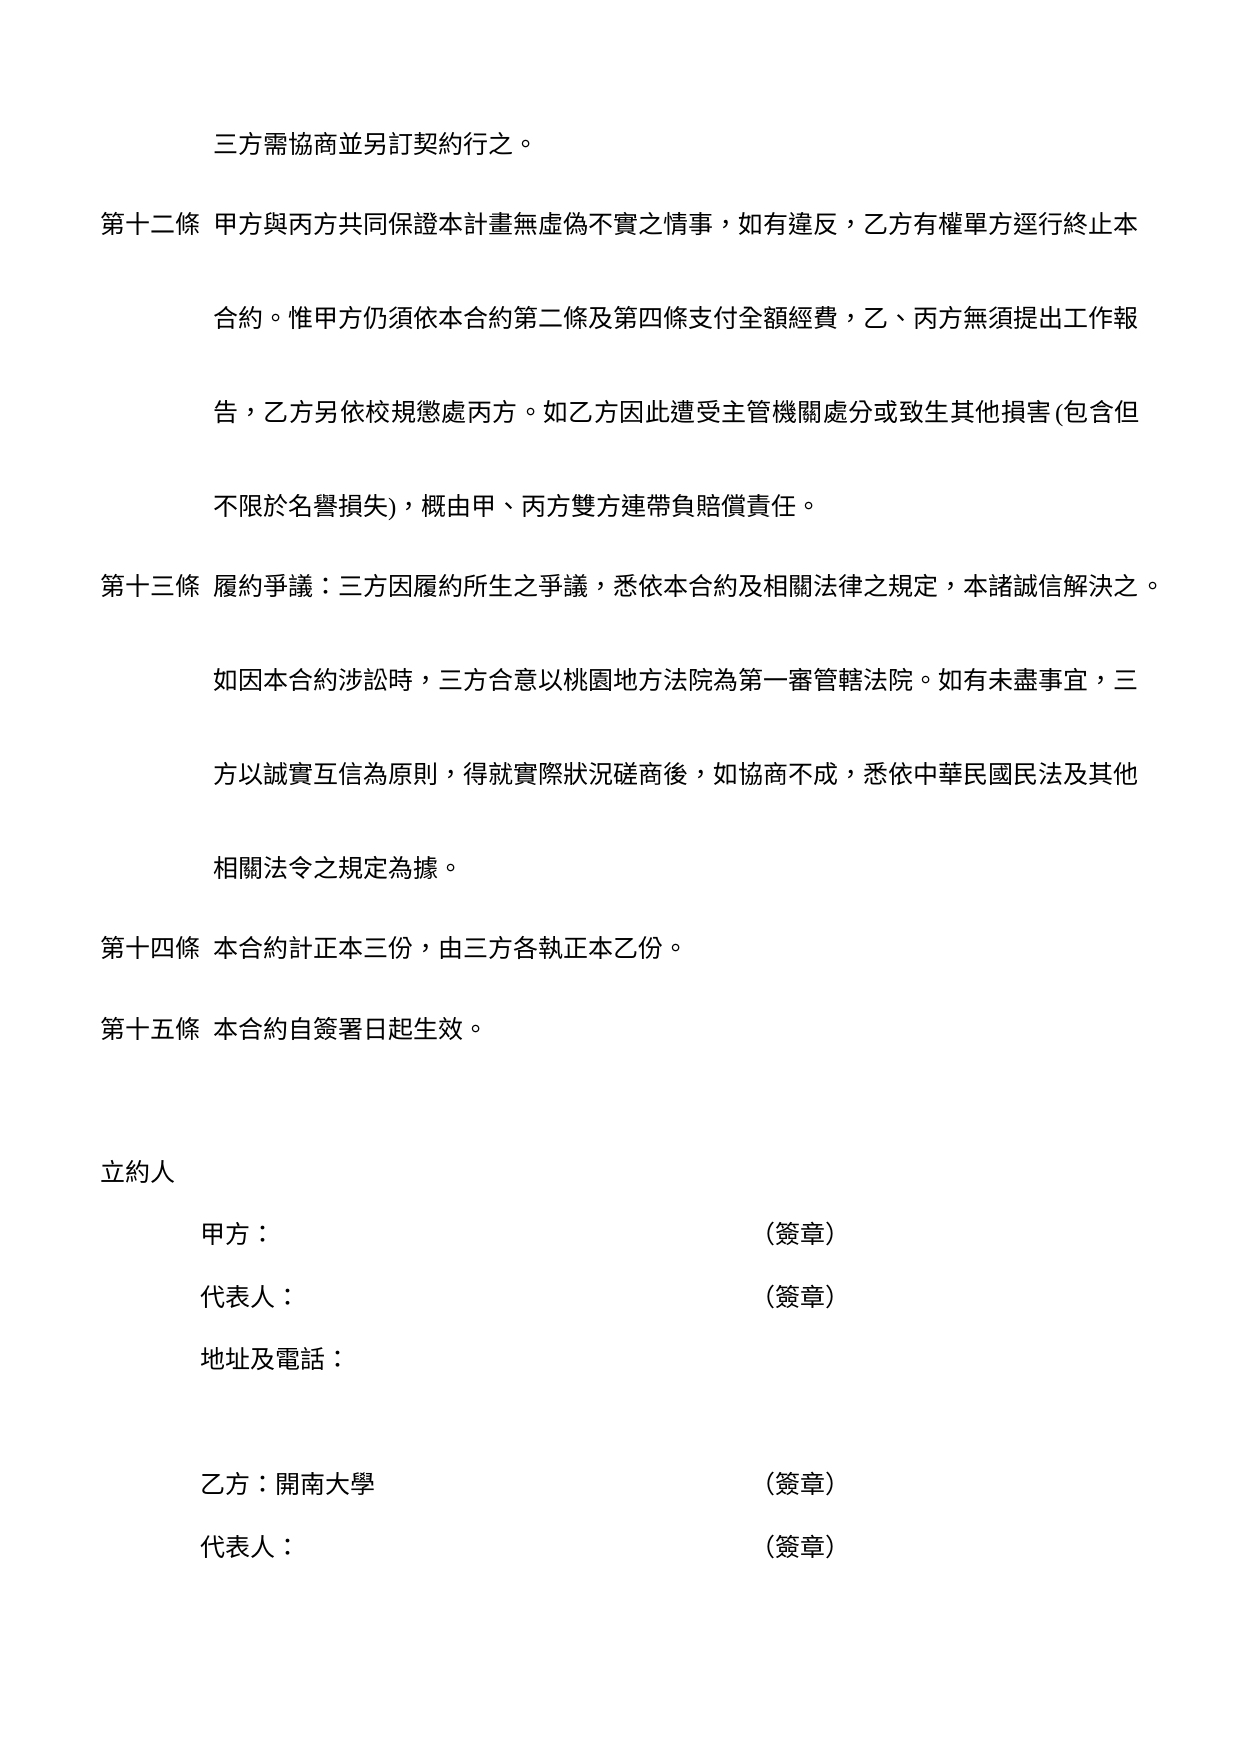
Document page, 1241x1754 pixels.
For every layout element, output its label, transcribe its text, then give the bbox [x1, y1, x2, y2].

text 代表人： （簽章） [150, 1504, 1140, 1566]
text 地址及電話： [150, 1316, 1140, 1379]
text 甲方： （簽章） [150, 1191, 1140, 1254]
text 代表人： （簽章） [150, 1254, 1140, 1316]
text 第十一條 計畫成果歸屬：本計畫之委託如有產出研究關發產品或技術，其智慧財產歸屬_____方。惟甲方得自行販售或運用，丙方得發表相關教學性之論文。乙、丙方因執行本研究計畫所產生之專利權、著作權及其他智慧財產權歸____方所有或(____方佔_____%、____方佔_____%)。甲方使用乙方之研發成果而進一步之發展技術，其智慧財產權歸甲方所有，但乙、丙方得為無償使用。甲方若欲以開南大學（乙方）或主持人（丙方）等名義合作販售時，在權衡甲、乙、丙三方之責任、義務與權益下，甲、乙、丙三方需協商並另訂契約行之。 [100, 101, 1140, 163]
text 第十五條 本合約自簽署日起生效。 [100, 986, 1140, 1048]
text 立約人 [100, 1129, 1140, 1191]
text 第十二條 甲方與丙方共同保證本計畫無虛偽不實之情事，如有違反，乙方有權單方逕行終止本合約。惟甲方仍須依本合約第二條及第四條支付全額經費，乙、丙方無須提出工作報告，乙方另依校規懲處丙方。如乙方因此遭受主管機關處分或致生其他損害(包含但不限於名譽損失)，概由甲、丙方雙方連帶負賠償責任。 [100, 181, 1140, 525]
text 第十四條 本合約計正本三份，由三方各執正本乙份。 [100, 905, 1140, 968]
text 乙方：開南大學 （簽章） [150, 1441, 1140, 1504]
text 第十三條 履約爭議：三方因履約所生之爭議，悉依本合約及相關法律之規定，本諸誠信解決之。如因本合約涉訟時，三方合意以桃園地方法院為第一審管轄法院。如有未盡事宜，三方以誠實互信為原則，得就實際狀況磋商後，如協商不成，悉依中華民國民法及其他相關法令之規定為據。 [100, 543, 1140, 887]
